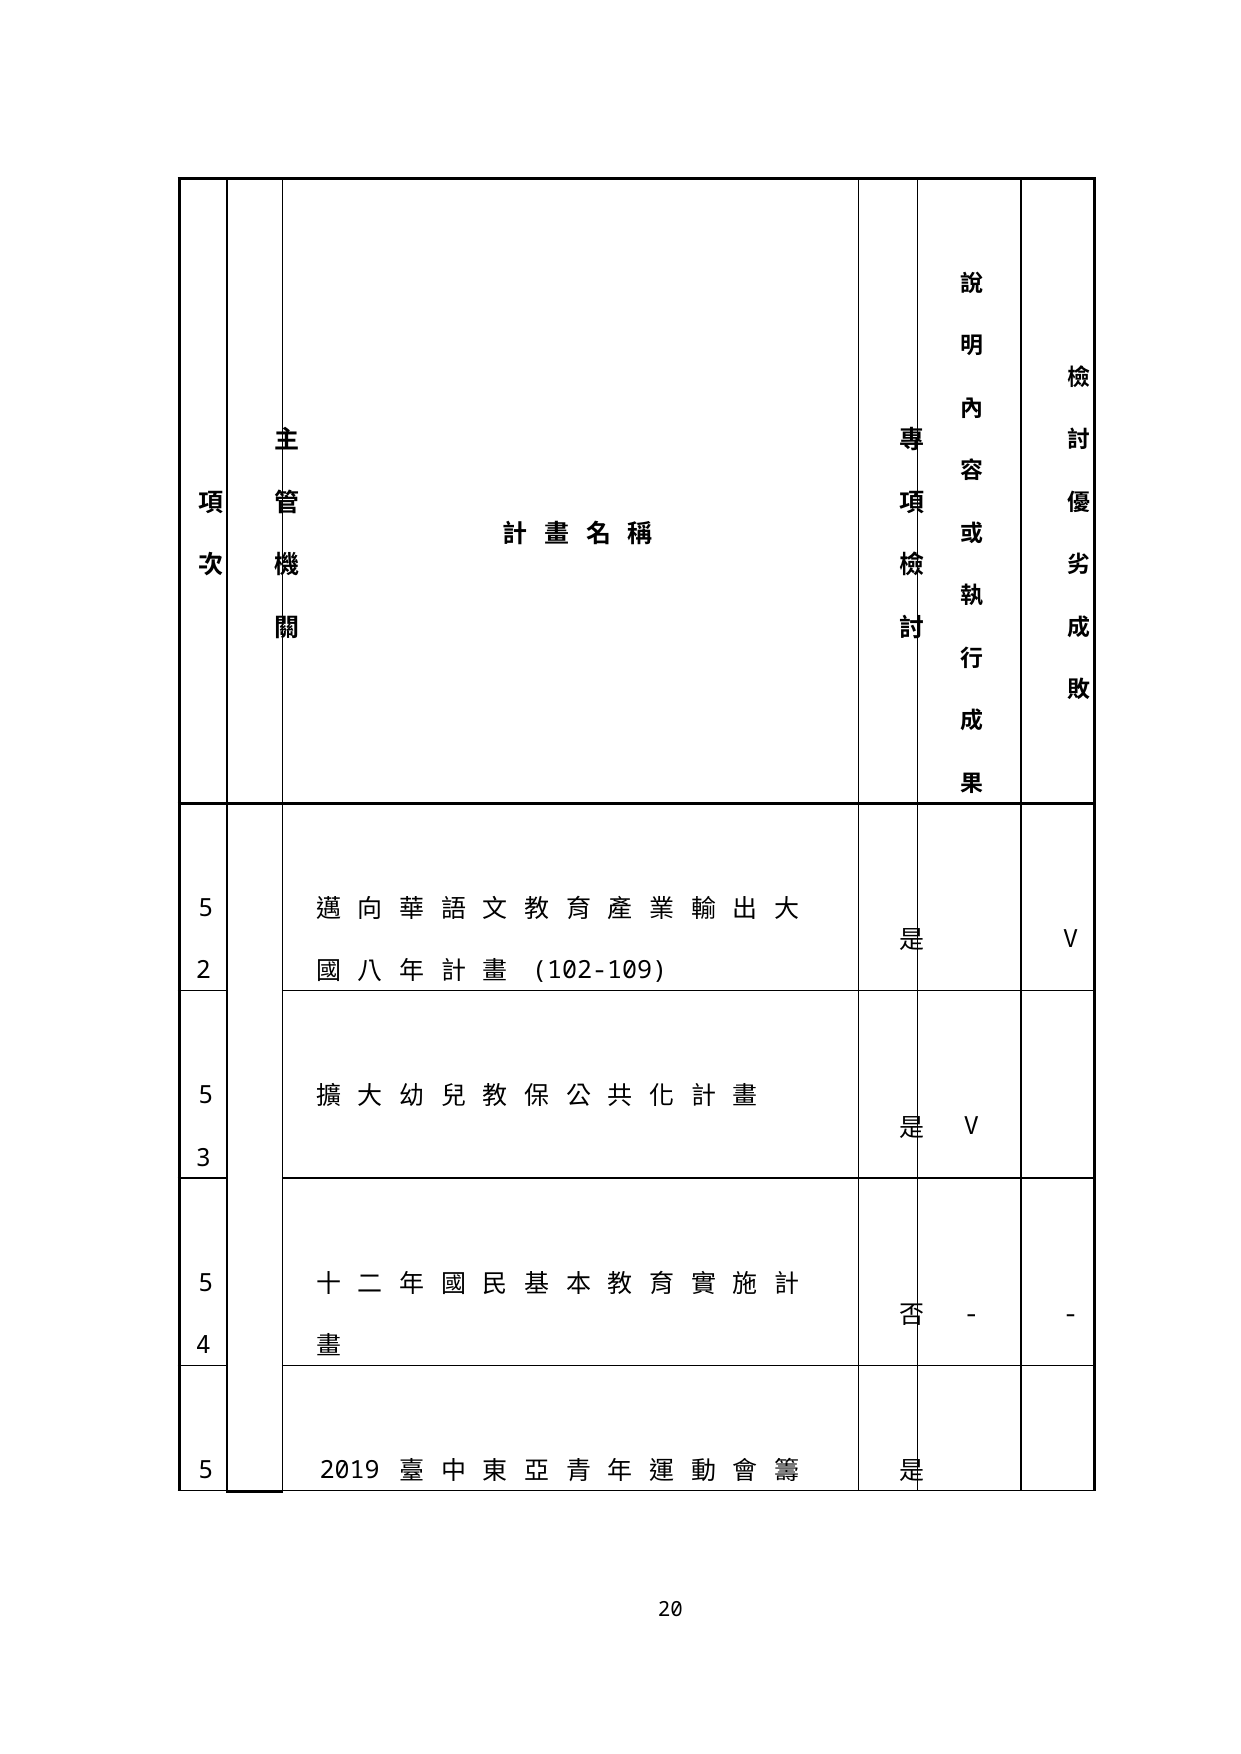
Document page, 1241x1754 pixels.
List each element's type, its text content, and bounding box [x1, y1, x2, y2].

table_cell [1022, 1366, 1093, 1490]
table_cell 54 [181, 1179, 226, 1365]
table_header 計畫名稱 [283, 180, 858, 802]
table_cell 是 [859, 1366, 917, 1490]
table_header 項次 [181, 180, 226, 802]
table_cell 52 [181, 805, 226, 990]
table_cell 5 [181, 1366, 226, 1490]
table_header 檢討優劣成敗 [1022, 180, 1093, 802]
table_cell [1022, 991, 1093, 1177]
table_header 主管機關 [228, 180, 282, 802]
table_cell 是 [859, 805, 917, 990]
table_cell 擴大幼兒教保公共化計畫 [283, 991, 858, 1177]
table_cell - [1022, 1179, 1093, 1365]
table_cell V [918, 991, 1020, 1177]
table_cell 53 [181, 991, 226, 1177]
table_cell - [918, 1179, 1020, 1365]
table_header 專項檢討 [859, 180, 917, 802]
table_cell 教育部 [228, 805, 282, 1490]
table_cell 是 [859, 991, 917, 1177]
table_cell 否 [859, 1179, 917, 1365]
table_cell [918, 805, 1020, 990]
table_cell 2019臺中東亞青年運動會籌 [283, 1366, 858, 1490]
table_cell [918, 1366, 1020, 1490]
table_cell V [1022, 805, 1093, 990]
table_cell 十二年國民基本教育實施計畫 [283, 1179, 858, 1365]
table_cell 邁向華語文教育產業輸出大國八年計畫(102-109) [283, 805, 858, 990]
table_header 說明內容或執行成果 [918, 180, 1020, 802]
